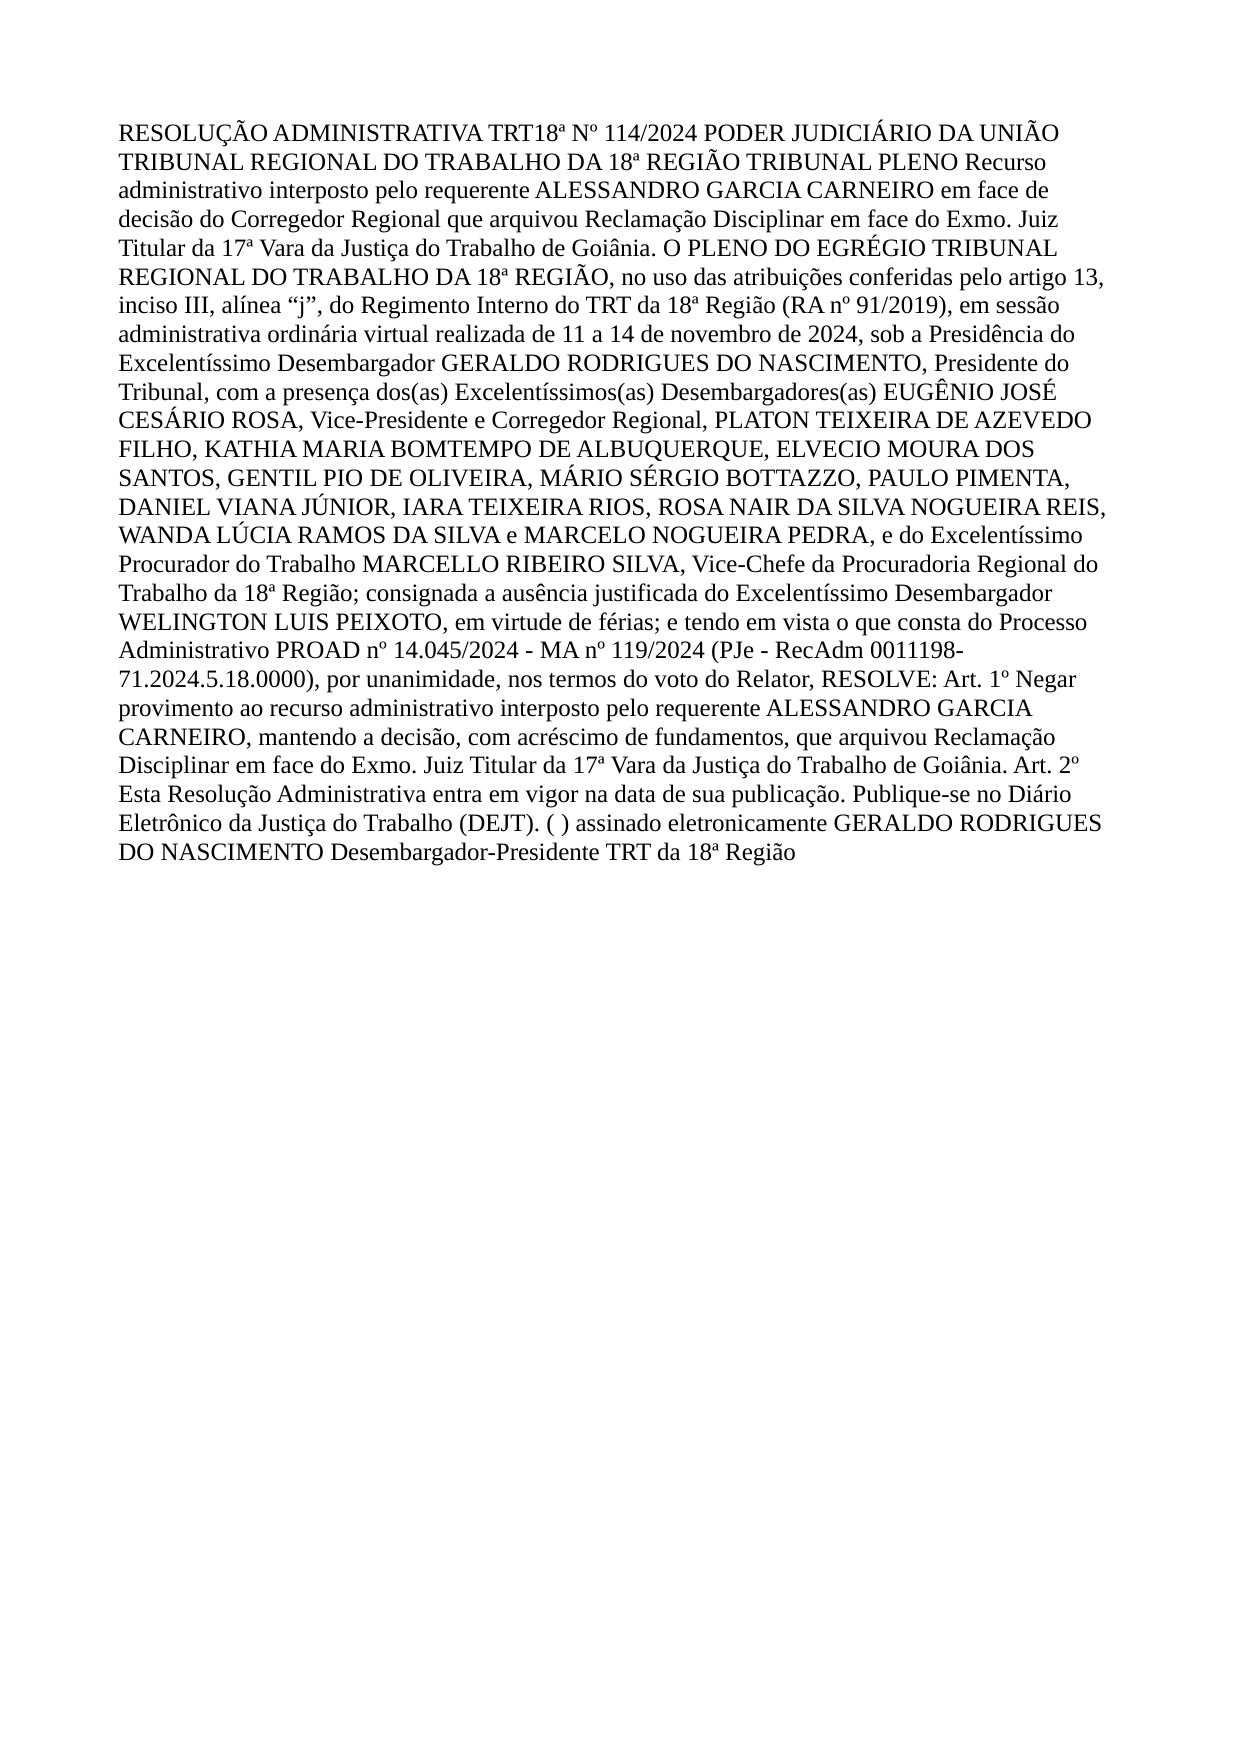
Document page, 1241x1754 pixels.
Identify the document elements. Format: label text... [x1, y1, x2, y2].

text RESOLUÇÃO ADMINISTRATIVA TRT18ª Nº 114/2024 PODER JUDICIÁRIO DA UNIÃO TRIBUNAL REGIONAL DO TRABALHO DA 18ª REGIÃO TRIBUNAL PLENO Recurso administrativo interposto pelo requerente ALESSANDRO GARCIA CARNEIRO em face de decisão do Corregedor Regional que arquivou Reclamação Disciplinar em face do Exmo. Juiz Titular da 17ª Vara da Justiça do Trabalho de Goiânia. O PLENO DO EGRÉGIO TRIBUNAL REGIONAL DO TRABALHO DA 18ª REGIÃO, no uso das atribuições conferidas pelo artigo 13, inciso III, alínea “j”, do Regimento Interno do TRT da 18ª Região (RA nº 91/2019), em sessão administrativa ordinária virtual realizada de 11 a 14 de novembro de 2024, sob a Presidência do Excelentíssimo Desembargador GERALDO RODRIGUES DO NASCIMENTO, Presidente do Tribunal, com a presença dos(as) Excelentíssimos(as) Desembargadores(as) EUGÊNIO JOSÉ CESÁRIO ROSA, Vice-Presidente e Corregedor Regional, PLATON TEIXEIRA DE AZEVEDO FILHO, KATHIA MARIA BOMTEMPO DE ALBUQUERQUE, ELVECIO MOURA DOS SANTOS, GENTIL PIO DE OLIVEIRA, MÁRIO SÉRGIO BOTTAZZO, PAULO PIMENTA, DANIEL VIANA JÚNIOR, IARA TEIXEIRA RIOS, ROSA NAIR DA SILVA NOGUEIRA REIS, WANDA LÚCIA RAMOS DA SILVA e MARCELO NOGUEIRA PEDRA, e do Excelentíssimo Procurador do Trabalho MARCELLO RIBEIRO SILVA, Vice-Chefe da Procuradoria Regional do Trabalho da 18ª Região; consignada a ausência justificada do Excelentíssimo Desembargador WELINGTON LUIS PEIXOTO, em virtude de férias; e tendo em vista o que consta do Processo Administrativo PROAD nº 14.045/2024 - MA nº 119/2024 (PJe - RecAdm 0011198-71.2024.5.18.0000), por unanimidade, nos termos do voto do Relator, RESOLVE: Art. 1º Negar provimento ao recurso administrativo interposto pelo requerente ALESSANDRO GARCIA CARNEIRO, mantendo a decisão, com acréscimo de fundamentos, que arquivou Reclamação Disciplinar em face do Exmo. Juiz Titular da 17ª Vara da Justiça do Trabalho de Goiânia. Art. 2º Esta Resolução Administrativa entra em vigor na data de sua publicação. Publique-se no Diário Eletrônico da Justiça do Trabalho (DEJT). ( ) assinado eletronicamente GERALDO RODRIGUES DO NASCIMENTO Desembargador-Presidente TRT da 18ª Região [118, 118, 1122, 866]
